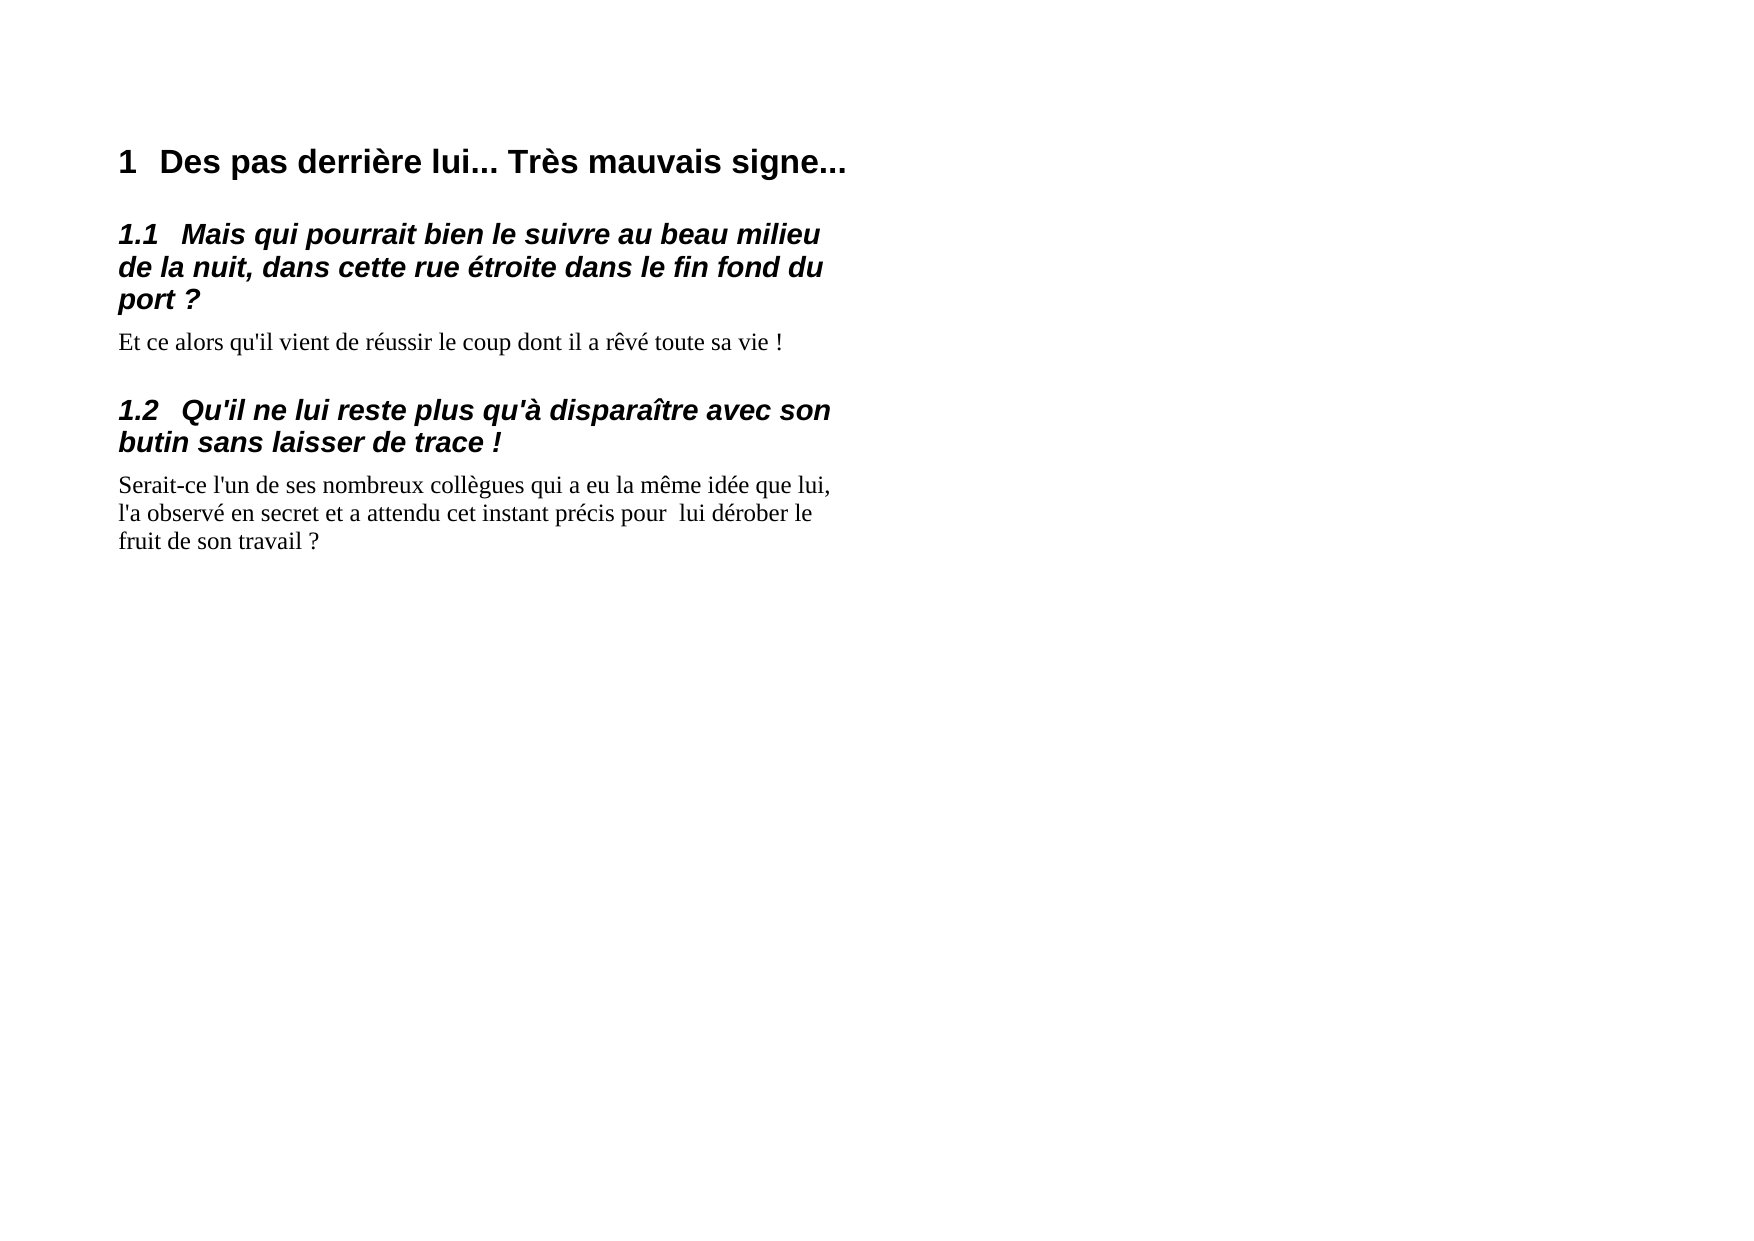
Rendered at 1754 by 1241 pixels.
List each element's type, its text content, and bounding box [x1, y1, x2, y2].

subtitle Des pas derrière lui... Très mauvais signe... [118, 143, 847, 181]
text Serait-ce l'un de ses nombreux collègues qui a eu la même idée que lui, l'a observé en secret et a attendu cet instant précis pour lui dérober le fruit de son travail ? [118, 471, 847, 554]
subtitle Qu'il ne lui reste plus qu'à disparaître avec son butin sans laisser de trace ! [118, 394, 847, 459]
text Et ce alors qu'il vient de réussir le coup dont il a rêvé toute sa vie ! [118, 328, 847, 356]
subtitle Mais qui pourrait bien le suivre au beau milieu de la nuit, dans cette rue étroite dans le fin fond du port ? [118, 218, 847, 316]
